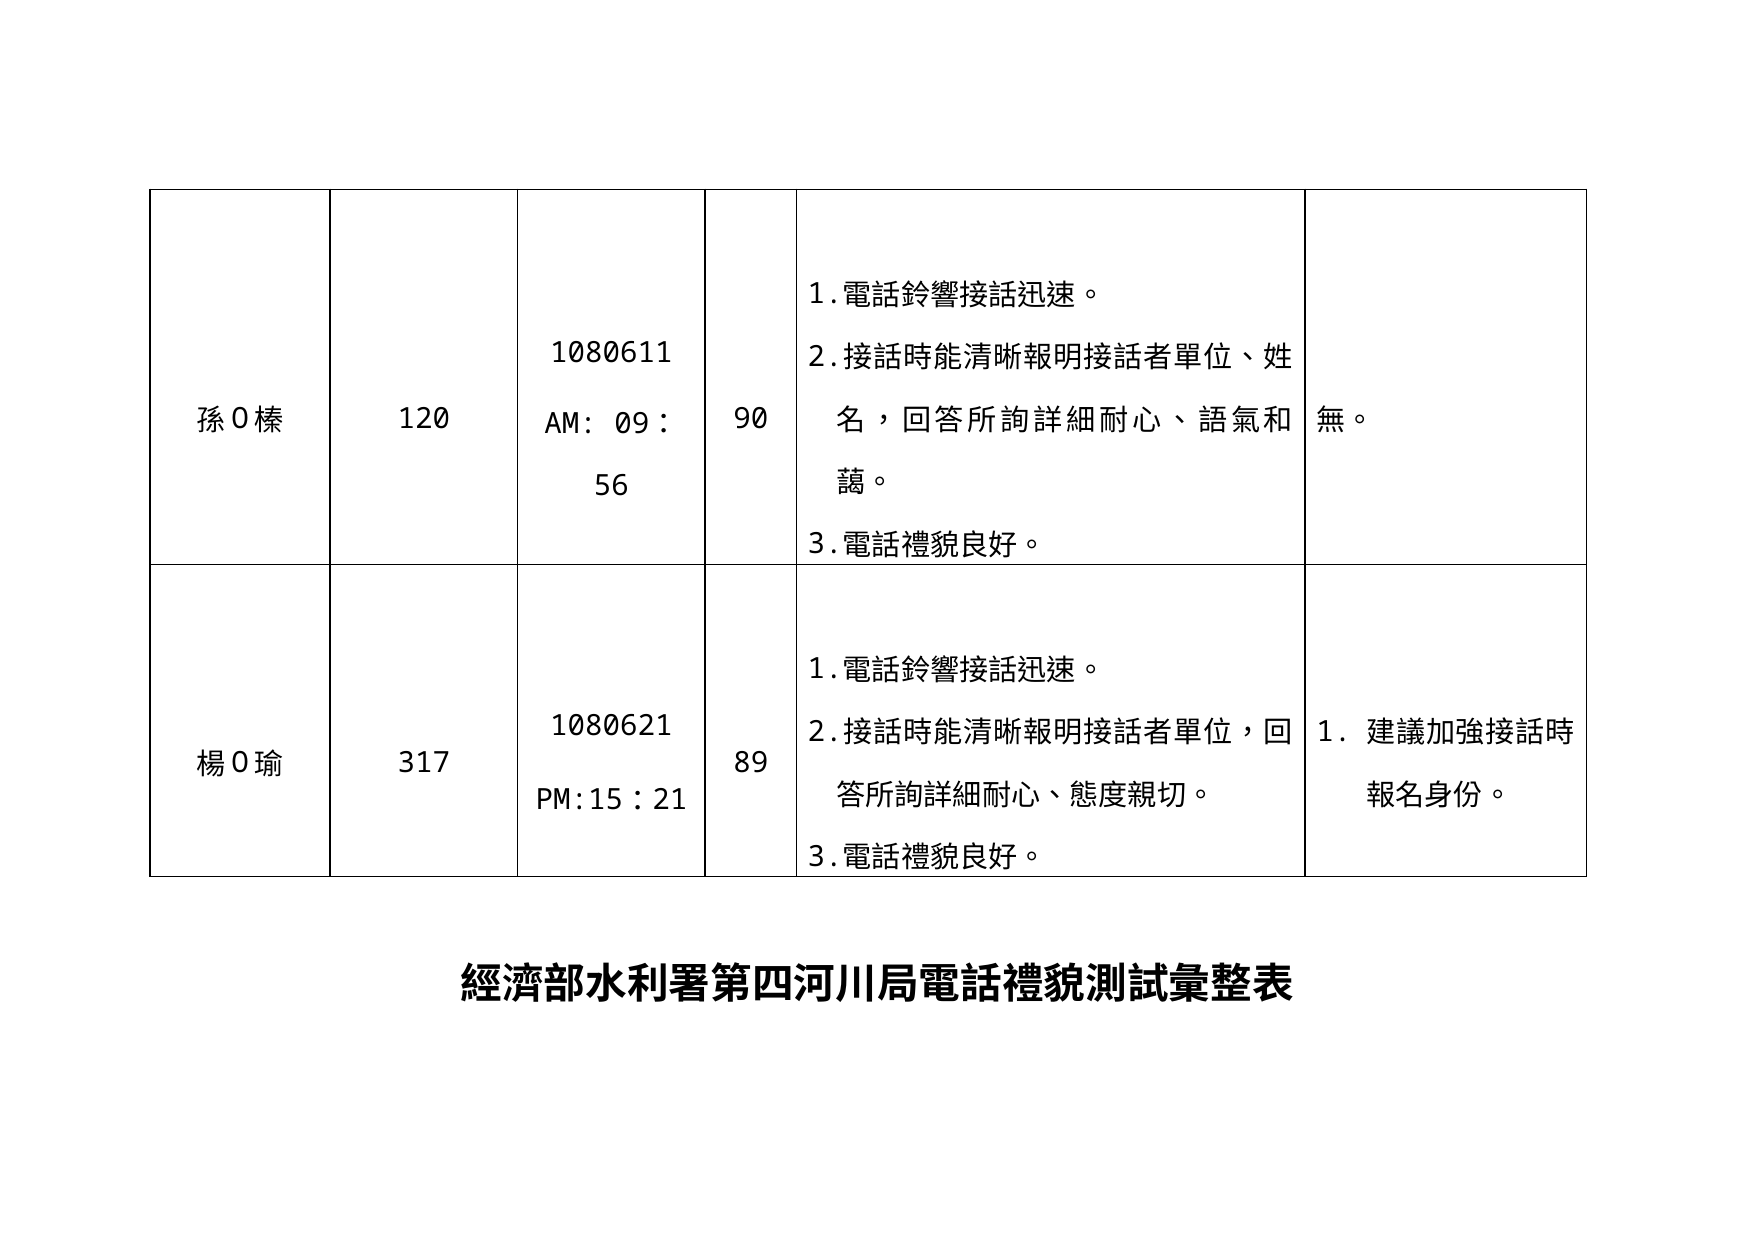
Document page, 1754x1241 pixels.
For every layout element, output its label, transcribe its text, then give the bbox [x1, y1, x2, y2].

table_cell 1080611 AM: 09：56 [518, 190, 704, 563]
table_cell 無。 [1306, 190, 1586, 563]
text 經濟部水利署第四河川局電話禮貌測試彙整表 [150, 938, 1604, 1001]
table_cell 120 [331, 190, 517, 563]
table_cell 楊O瑜 [151, 565, 329, 876]
table_cell 1.電話鈴響接話迅速。 2.接話時能清晰報明接話者單位，回答所詢詳細耐心、態度親切。 3.電話禮貌良好。 [797, 565, 1304, 876]
table_cell 1080621 PM:15：21 [518, 565, 704, 876]
table_cell 1.電話鈴響接話迅速。 2.接話時能清晰報明接話者單位、姓名，回答所詢詳細耐心、語氣和藹。 3.電話禮貌良好。 [797, 190, 1304, 563]
table_cell 建議加強接話時報名身份。 [1306, 565, 1586, 876]
table_cell 317 [331, 565, 517, 876]
table_cell 89 [706, 565, 796, 876]
table_cell 孫O榛 [151, 190, 329, 563]
table_cell 90 [706, 190, 796, 563]
